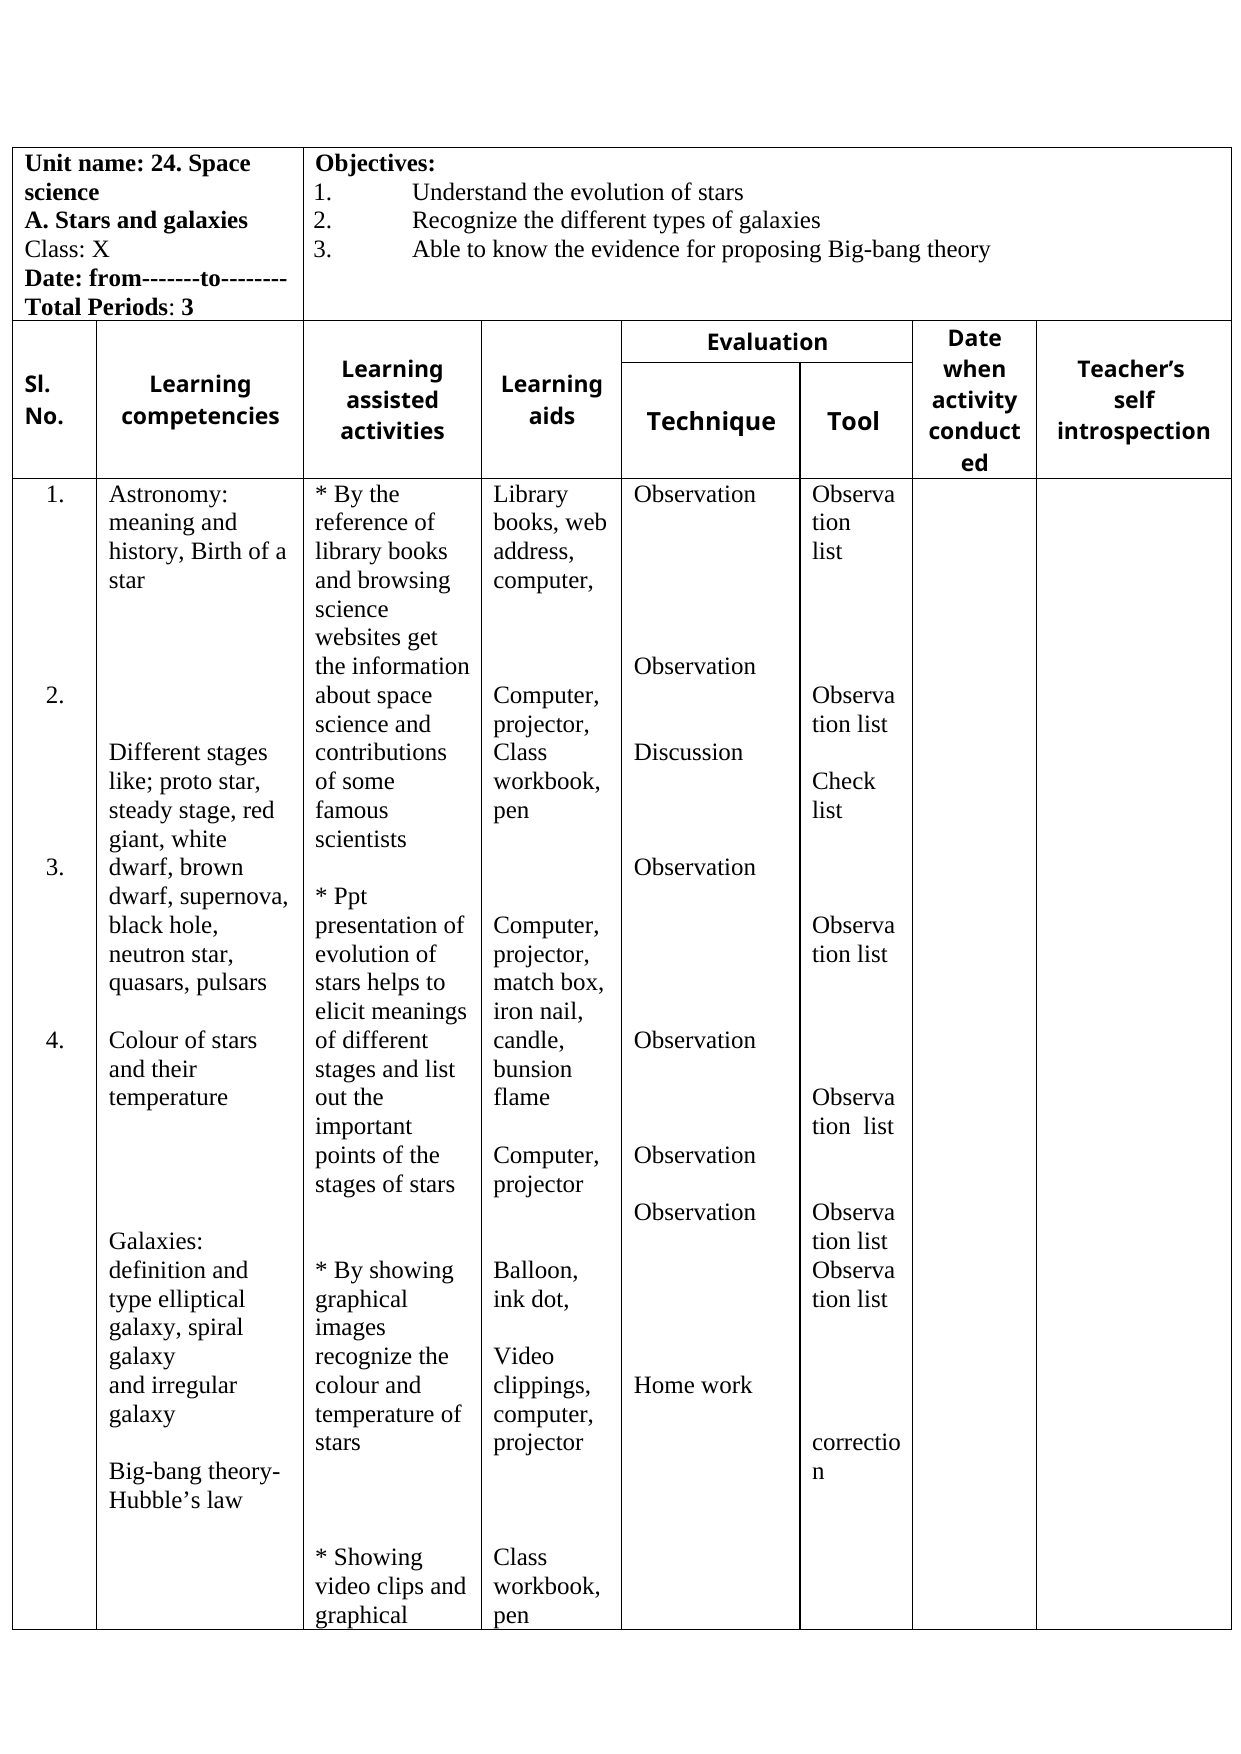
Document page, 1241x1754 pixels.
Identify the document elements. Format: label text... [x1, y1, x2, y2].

table_header Unit name: 24. Space science A. Stars and galaxies Class: X Date: from-------to-------- Total Periods: 3 [13, 148, 303, 320]
table_cell Evaluation [622, 321, 912, 362]
table_cell Teacher’s self introspection [1037, 321, 1231, 478]
table_cell Learning competencies [97, 321, 303, 478]
table_cell Learning aids [482, 321, 621, 478]
table_cell [913, 479, 1036, 1629]
table_cell Learning assisted activities [304, 321, 481, 478]
table_cell Date when activity conducted [913, 321, 1036, 478]
table_cell Astronomy: meaning and history, Birth of a star Different stages like; proto star, steady stage, red giant, white dwarf, brown dwarf, supernova, black hole, neutron star, quasars, pulsars Colour of stars and their temperature Galaxies: definition and type elliptical galaxy, spiral galaxy and irregular galaxy Big-bang theory- Hubble’s law [97, 479, 303, 1629]
table_cell Tool [801, 363, 912, 478]
table_cell [1037, 479, 1231, 1629]
table_header Objectives: Understand the evolution of stars Recognize the different types of galaxies Able to know the evidence for proposing Big-bang theory [304, 148, 1231, 320]
table_cell Observation list Observation list Check list Observation list Observation list Observation list Observation list correction [801, 479, 912, 1629]
table_cell 1. 2. 3. 4. [13, 479, 96, 1629]
table_cell * By the reference of library books and browsing science websites get the information about space science and contributions of some famous scientists * Ppt presentation of evolution of stars helps to elicit meanings of different stages and list out the important points of the stages of stars * By showing graphical images recognize the colour and temperature of stars * Showing video clips and graphical [304, 479, 481, 1629]
table_cell Sl. No. [13, 321, 96, 478]
table_cell Technique [622, 363, 799, 478]
table_cell Observation Observation Discussion Observation Observation Observation Observation Home work [622, 479, 799, 1629]
table_cell Library books, web address, computer, Computer, projector, Class workbook, pen Computer, projector, match box, iron nail, candle, bunsion flame Computer, projector Balloon, ink dot, Video clippings, computer, projector Class workbook, pen [482, 479, 621, 1629]
